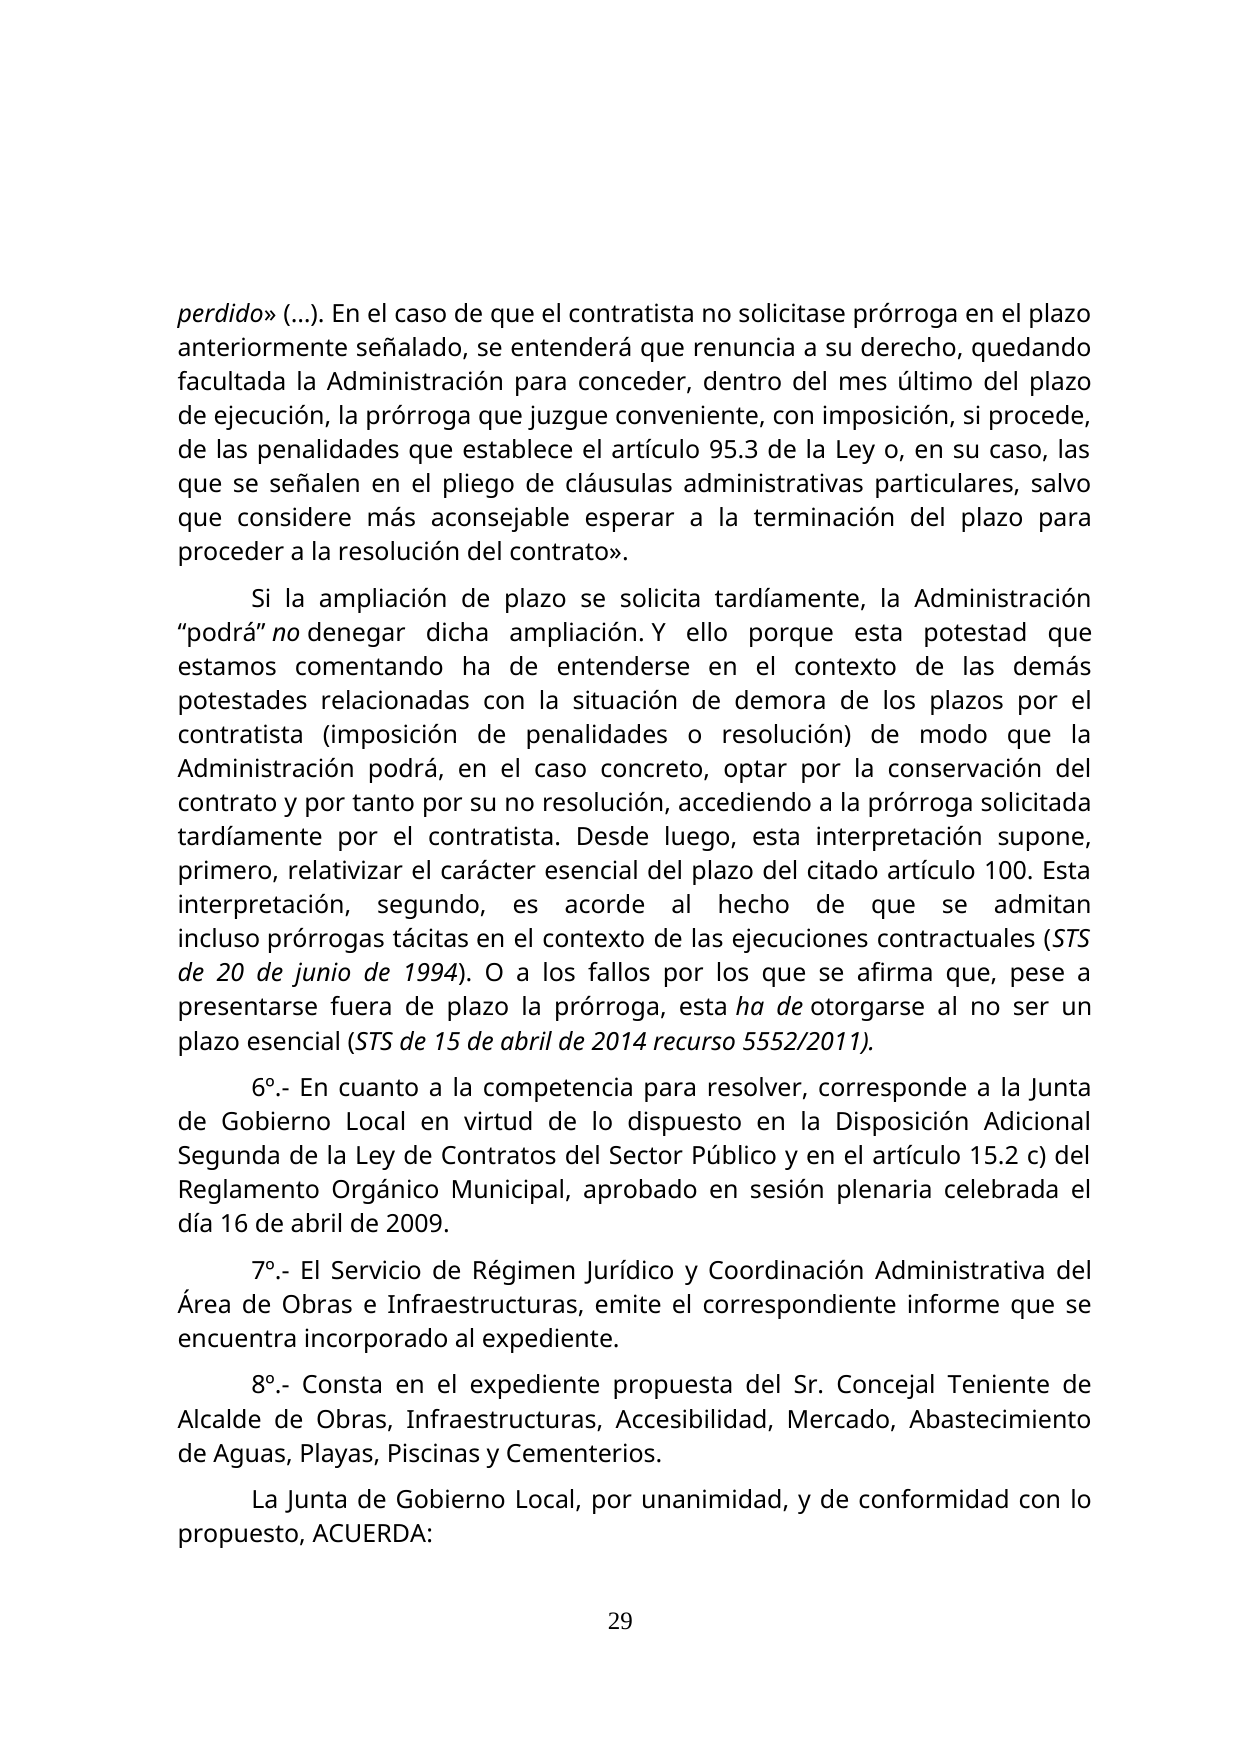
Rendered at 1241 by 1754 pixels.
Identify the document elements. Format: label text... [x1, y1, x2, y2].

text 8º.- Consta en el expediente propuesta del Sr. Concejal Teniente de Alcalde de Obras, Infraestructuras, Accesibilidad, Mercado, Abastecimiento de Aguas, Playas, Piscinas y Cementerios. [177, 1367, 1093, 1469]
text perdido» (…). En el caso de que el contratista no solicitase prórroga en el plazo anteriormente señalado, se entenderá que renuncia a su derecho, quedando facultada la Administración para conceder, dentro del mes último del plazo de ejecución, la prórroga que juzgue conveniente, con imposición, si procede, de las penalidades que establece el artículo 95.3 de la Ley o, en su caso, las que se señalen en el pliego de cláusulas administrativas particulares, salvo que considere más aconsejable esperar a la terminación del plazo para proceder a la resolución del contrato». [177, 295, 1093, 568]
text La Junta de Gobierno Local, por unanimidad, y de conformidad con lo propuesto, ACUERDA: [177, 1482, 1093, 1550]
text Si la ampliación de plazo se solicita tardíamente, la Administración “podrá” no denegar dicha ampliación. Y ello porque esta potestad que estamos comentando ha de entenderse en el contexto de las demás potestades relacionadas con la situación de demora de los plazos por el contratista (imposición de penalidades o resolución) de modo que la Administración podrá, en el caso concreto, optar por la conservación del contrato y por tanto por su no resolución, accediendo a la prórroga solicitada tardíamente por el contratista. Desde luego, esta interpretación supone, primero, relativizar el carácter esencial del plazo del citado artículo 100. Esta interpretación, segundo, es acorde al hecho de que se admitan incluso prórrogas tácitas en el contexto de las ejecuciones contractuales (STS de 20 de junio de 1994). O a los fallos por los que se afirma que, pese a presentarse fuera de plazo la prórroga, esta ha de otorgarse al no ser un plazo esencial (STS de 15 de abril de 2014 recurso 5552/2011). [177, 580, 1093, 1057]
text 7º.- El Servicio de Régimen Jurídico y Coordinación Administrativa del Área de Obras e Infraestructuras, emite el correspondiente informe que se encuentra incorporado al expediente. [177, 1252, 1093, 1355]
text 6º.- En cuanto a la competencia para resolver, corresponde a la Junta de Gobierno Local en virtud de lo dispuesto en la Disposición Adicional Segunda de la Ley de Contratos del Sector Público y en el artículo 15.2 c) del Reglamento Orgánico Municipal, aprobado en sesión plenaria celebrada el día 16 de abril de 2009. [177, 1070, 1093, 1240]
